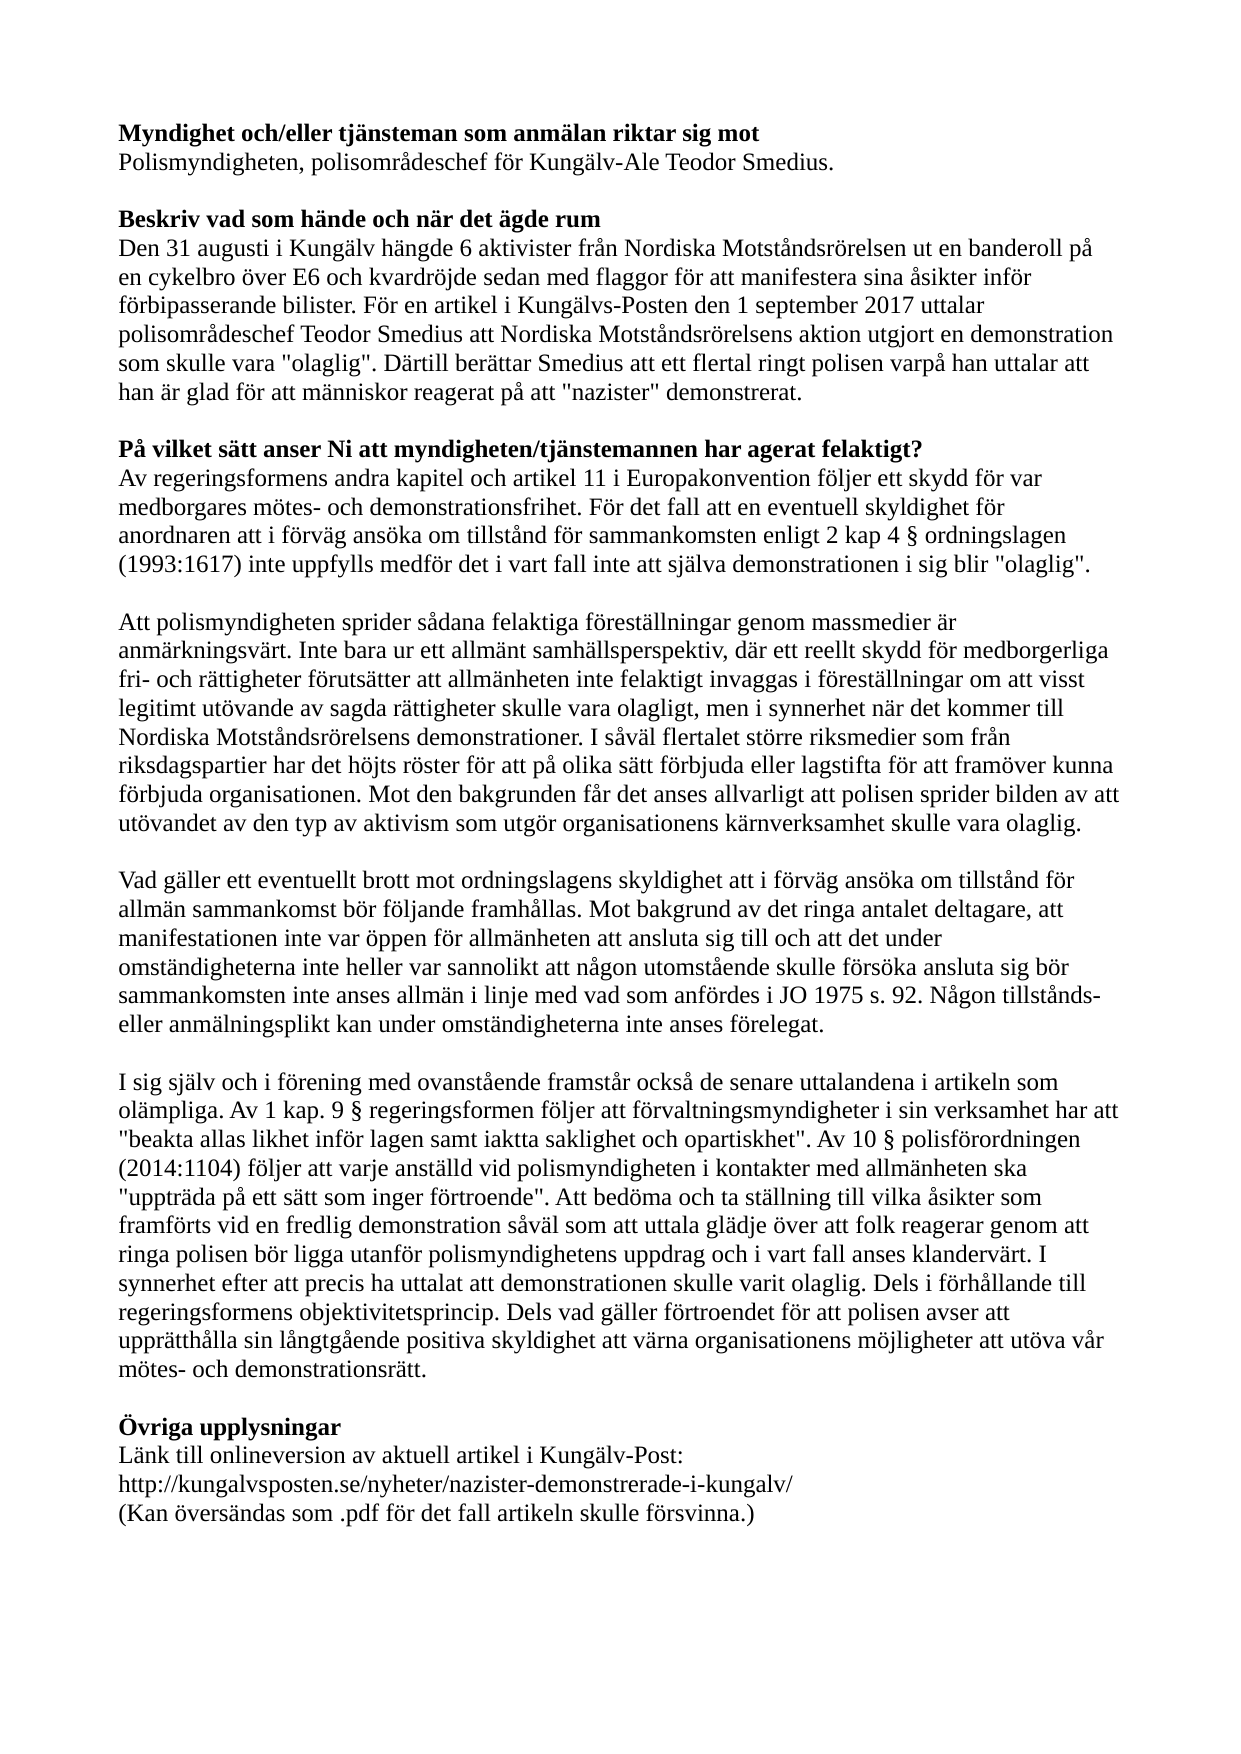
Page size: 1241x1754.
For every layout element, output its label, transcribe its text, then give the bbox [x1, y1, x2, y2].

text Av regeringsformens andra kapitel och artikel 11 i Europakonvention följer ett skydd för var medborgares mötes- och demonstrationsfrihet. För det fall att en eventuell skyldighet för anordnaren att i förväg ansöka om tillstånd för sammankomsten enligt 2 kap 4 § ordningslagen (1993:1617) inte uppfylls medför det i vart fall inte att själva demonstrationen i sig blir "olaglig". [118, 463, 1122, 578]
text Vad gäller ett eventuellt brott mot ordningslagens skyldighet att i förväg ansöka om tillstånd för allmän sammankomst bör följande framhållas. Mot bakgrund av det ringa antalet deltagare, att manifestationen inte var öppen för allmänheten att ansluta sig till och att det under omständigheterna inte heller var sannolikt att någon utomstående skulle försöka ansluta sig bör sammankomsten inte anses allmän i linje med vad som anfördes i JO 1975 s. 92. Någon tillstånds- eller anmälningsplikt kan under omständigheterna inte anses förelegat. [118, 866, 1122, 1038]
text Beskriv vad som hände och när det ägde rum [118, 204, 1122, 233]
text http://kungalvsposten.se/nyheter/nazister-demonstrerade-i-kungalv/ [118, 1469, 1122, 1498]
text Myndighet och/eller tjänsteman som anmälan riktar sig mot [118, 118, 1122, 147]
text På vilket sätt anser Ni att myndigheten/tjänstemannen har agerat felaktigt? [118, 434, 1122, 463]
text Att polismyndigheten sprider sådana felaktiga föreställningar genom massmedier är anmärkningsvärt. Inte bara ur ett allmänt samhällsperspektiv, där ett reellt skydd för medborgerliga fri- och rättigheter förutsätter att allmänheten inte felaktigt invaggas i föreställningar om att visst legitimt utövande av sagda rättigheter skulle vara olagligt, men i synnerhet när det kommer till Nordiska Motståndsrörelsens demonstrationer. I såväl flertalet större riksmedier som från riksdagspartier har det höjts röster för att på olika sätt förbjuda eller lagstifta för att framöver kunna förbjuda organisationen. Mot den bakgrunden får det anses allvarligt att polisen sprider bilden av att utövandet av den typ av aktivism som utgör organisationens kärnverksamhet skulle vara olaglig. [118, 607, 1122, 837]
text Övriga upplysningar [118, 1412, 1122, 1441]
text I sig själv och i förening med ovanstående framstår också de senare uttalandena i artikeln som olämpliga. Av 1 kap. 9 § regeringsformen följer att förvaltningsmyndigheter i sin verksamhet har att "beakta allas likhet inför lagen samt iaktta saklighet och opartiskhet". Av 10 § polisförordningen (2014:1104) följer att varje anställd vid polismyndigheten i kontakter med allmänheten ska "uppträda på ett sätt som inger förtroende". Att bedöma och ta ställning till vilka åsikter som framförts vid en fredlig demonstration såväl som att uttala glädje över att folk reagerar genom att ringa polisen bör ligga utanför polismyndighetens uppdrag och i vart fall anses klandervärt. I synnerhet efter att precis ha uttalat att demonstrationen skulle varit olaglig. Dels i förhållande till regeringsformens objektivitetsprincip. Dels vad gäller förtroendet för att polisen avser att upprätthålla sin långtgående positiva skyldighet att värna organisationens möjligheter att utöva vår mötes- och demonstrationsrätt. [118, 1067, 1122, 1383]
text (Kan översändas som .pdf för det fall artikeln skulle försvinna.) [118, 1498, 1122, 1527]
text Den 31 augusti i Kungälv hängde 6 aktivister från Nordiska Motståndsrörelsen ut en banderoll på en cykelbro över E6 och kvardröjde sedan med flaggor för att manifestera sina åsikter inför förbipasserande bilister. För en artikel i Kungälvs-Posten den 1 september 2017 uttalar polisområdeschef Teodor Smedius att Nordiska Motståndsrörelsens aktion utgjort en demonstration som skulle vara "olaglig". Därtill berättar Smedius att ett flertal ringt polisen varpå han uttalar att han är glad för att människor reagerat på att "nazister" demonstrerat. [118, 233, 1122, 406]
text Länk till onlineversion av aktuell artikel i Kungälv-Post: [118, 1441, 1122, 1469]
text Polismyndigheten, polisområdeschef för Kungälv-Ale Teodor Smedius. [118, 147, 1122, 176]
